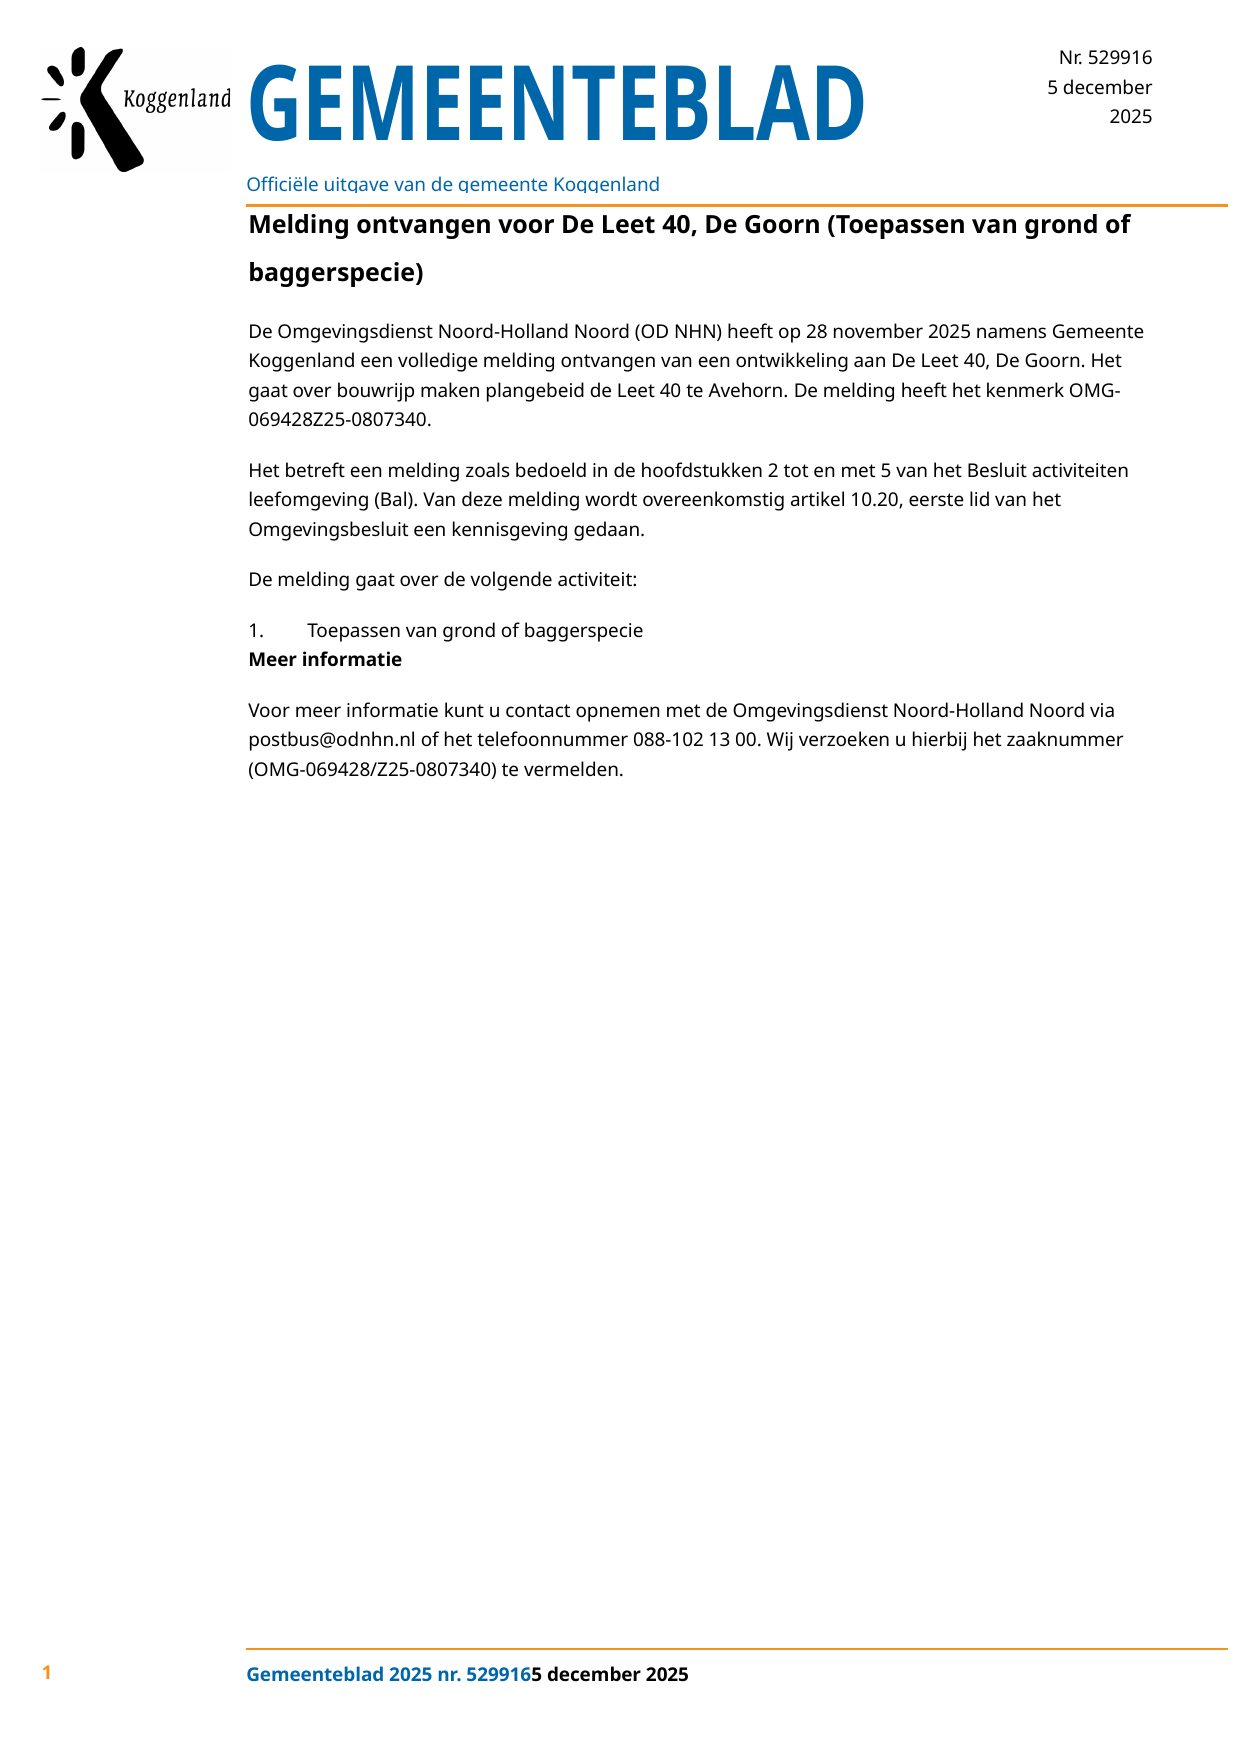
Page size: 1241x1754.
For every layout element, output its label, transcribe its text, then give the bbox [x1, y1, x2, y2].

text Melding ontvangen voor De Leet 40, De Goorn (Toepassen van grond of baggerspecie) [248, 207, 1152, 288]
text Het betreft een melding zoals bedoeld in de hoofdstukken 2 tot en met 5 van het Besluit activiteiten leefomgeving (Bal). Van deze melding wordt overeenkomstig artikel 10.20, eerste lid van het Omgevingsbesluit een kennisgeving gedaan. [248, 457, 1152, 542]
text Meer informatie [248, 647, 1152, 672]
picture [41, 47, 231, 172]
text De melding gaat over de volgende activiteit: [248, 567, 1152, 592]
text De Omgevingsdienst Noord-Holland Noord (OD NHN) heeft op 28 november 2025 namens Gemeente Koggenland een volledige melding ontvangen van een ontwikkeling aan De Leet 40, De Goorn. Het gaat over bouwrijp maken plangebeid de Leet 40 te Avehorn. De melding heeft het kenmerk OMG-069428Z25-0807340. [248, 318, 1152, 432]
text Voor meer informatie kunt u contact opnemen met de Omgevingsdienst Noord-Holland Noord via postbus@odnhn.nl of het telefoonnummer 088-102 13 00. Wij verzoeken u hierbij het zaaknummer (OMG-069428/Z25-0807340) te vermelden. [248, 697, 1152, 782]
list Toepassen van grond of baggerspecie [248, 617, 1152, 643]
